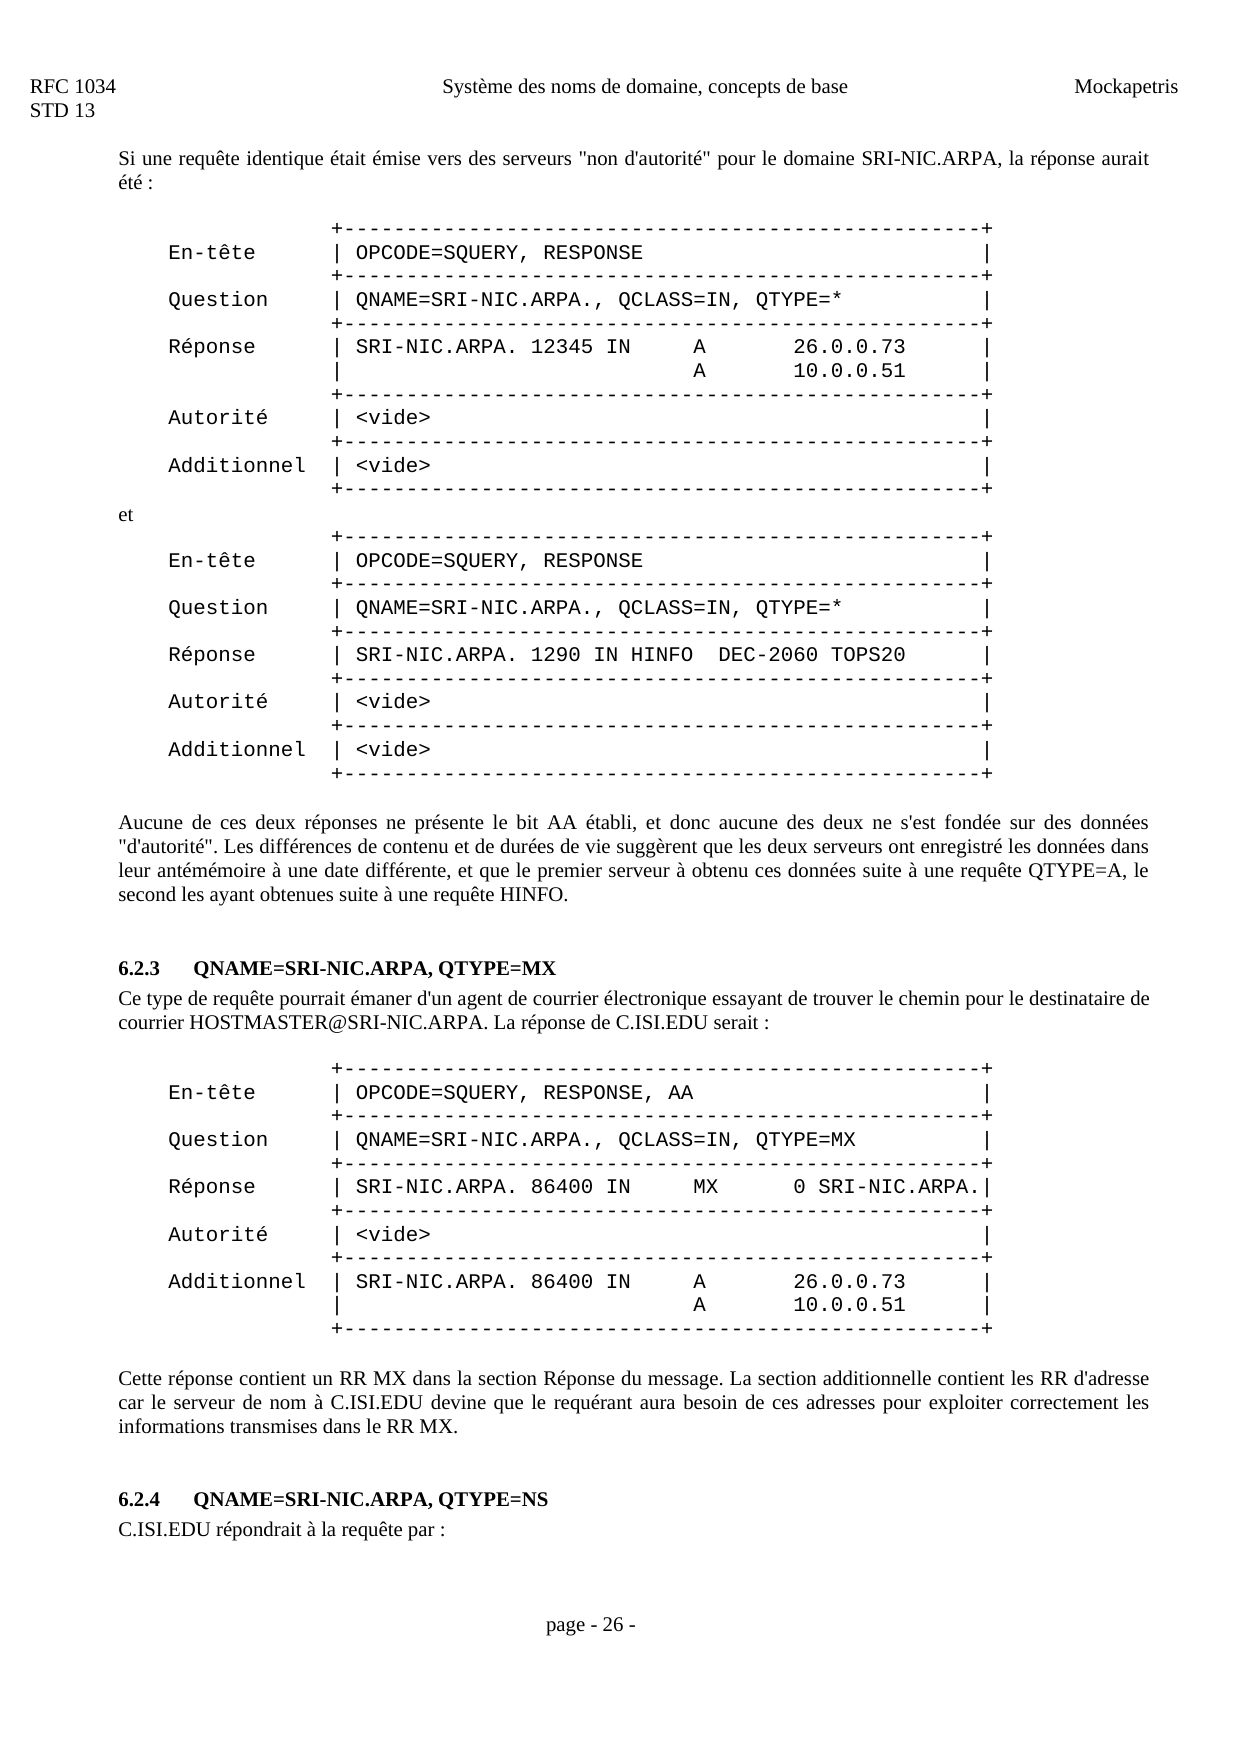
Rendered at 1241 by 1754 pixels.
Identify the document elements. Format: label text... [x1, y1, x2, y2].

text Autorité | <vide> | [118, 1223, 1152, 1247]
text C.ISI.EDU répondrait à la requête par : [118, 1517, 1152, 1541]
text +---------------------------------------------------+ [118, 1105, 1152, 1129]
text Question | QNAME=SRI-NIC.ARPA., QCLASS=IN, QTYPE=* | [118, 289, 1152, 313]
text Réponse | SRI-NIC.ARPA. 1290 IN HINFO DEC-2060 TOPS20 | [118, 644, 1152, 668]
text Question | QNAME=SRI-NIC.ARPA., QCLASS=IN, QTYPE=* | [118, 597, 1152, 621]
text +---------------------------------------------------+ [118, 526, 1152, 550]
text +---------------------------------------------------+ [118, 218, 1152, 242]
text +---------------------------------------------------+ [118, 573, 1152, 597]
subtitle 6.2.3 QNAME=SRI-NIC.ARPA, QTYPE=MX [118, 956, 1152, 979]
text +---------------------------------------------------+ [118, 621, 1152, 644]
text Réponse | SRI-NIC.ARPA. 86400 IN MX 0 SRI-NIC.ARPA.| [118, 1176, 1152, 1200]
text +---------------------------------------------------+ [118, 384, 1152, 407]
text En-tête | OPCODE=SQUERY, RESPONSE | [118, 550, 1152, 573]
text +---------------------------------------------------+ [118, 1318, 1152, 1342]
text Additionnel | SRI-NIC.ARPA. 86400 IN A 26.0.0.73 | [118, 1271, 1152, 1294]
text | A 10.0.0.51 | [118, 1294, 1152, 1318]
text +---------------------------------------------------+ [118, 762, 1152, 786]
text En-tête | OPCODE=SQUERY, RESPONSE, AA | [118, 1082, 1152, 1105]
text Réponse | SRI-NIC.ARPA. 12345 IN A 26.0.0.73 | [118, 336, 1152, 360]
text Additionnel | <vide> | [118, 455, 1152, 478]
text +---------------------------------------------------+ [118, 715, 1152, 739]
text Ce type de requête pourrait émaner d'un agent de courrier électronique essayant de trouver le chemin pour le destinataire de courrier HOSTMASTER@SRI-NIC.ARPA. La réponse de C.ISI.EDU serait : [118, 986, 1152, 1034]
text Si une requête identique était émise vers des serveurs "non d'autorité" pour le domaine SRI-NIC.ARPA, la réponse aurait été : [118, 146, 1152, 194]
text et [118, 502, 1152, 526]
text +---------------------------------------------------+ [118, 1200, 1152, 1223]
text Question | QNAME=SRI-NIC.ARPA., QCLASS=IN, QTYPE=MX | [118, 1129, 1152, 1153]
text | A 10.0.0.51 | [118, 360, 1152, 384]
text +---------------------------------------------------+ [118, 1058, 1152, 1082]
subtitle 6.2.4 QNAME=SRI-NIC.ARPA, QTYPE=NS [118, 1487, 1152, 1511]
text Autorité | <vide> | [118, 407, 1152, 431]
text En-tête | OPCODE=SQUERY, RESPONSE | [118, 242, 1152, 266]
text +---------------------------------------------------+ [118, 266, 1152, 289]
text +---------------------------------------------------+ [118, 1247, 1152, 1271]
text +---------------------------------------------------+ [118, 478, 1152, 502]
text Autorité | <vide> | [118, 692, 1152, 715]
text Aucune de ces deux réponses ne présente le bit AA établi, et donc aucune des deux ne s'est fondée sur des données "d'autorité". Les différences de contenu et de durées de vie suggèrent que les deux serveurs ont enregistré les données dans leur antémémoire à une date différente, et que le premier serveur à obtenu ces données suite à une requête QTYPE=A, le second les ayant obtenues suite à une requête HINFO. [118, 810, 1152, 906]
text +---------------------------------------------------+ [118, 313, 1152, 336]
text Cette réponse contient un RR MX dans la section Réponse du message. La section additionnelle contient les RR d'adresse car le serveur de nom à C.ISI.EDU devine que le requérant aura besoin de ces adresses pour exploiter correctement les informations transmises dans le RR MX. [118, 1366, 1152, 1438]
text Additionnel | <vide> | [118, 739, 1152, 762]
text +---------------------------------------------------+ [118, 431, 1152, 455]
text +---------------------------------------------------+ [118, 668, 1152, 692]
text +---------------------------------------------------+ [118, 1153, 1152, 1176]
